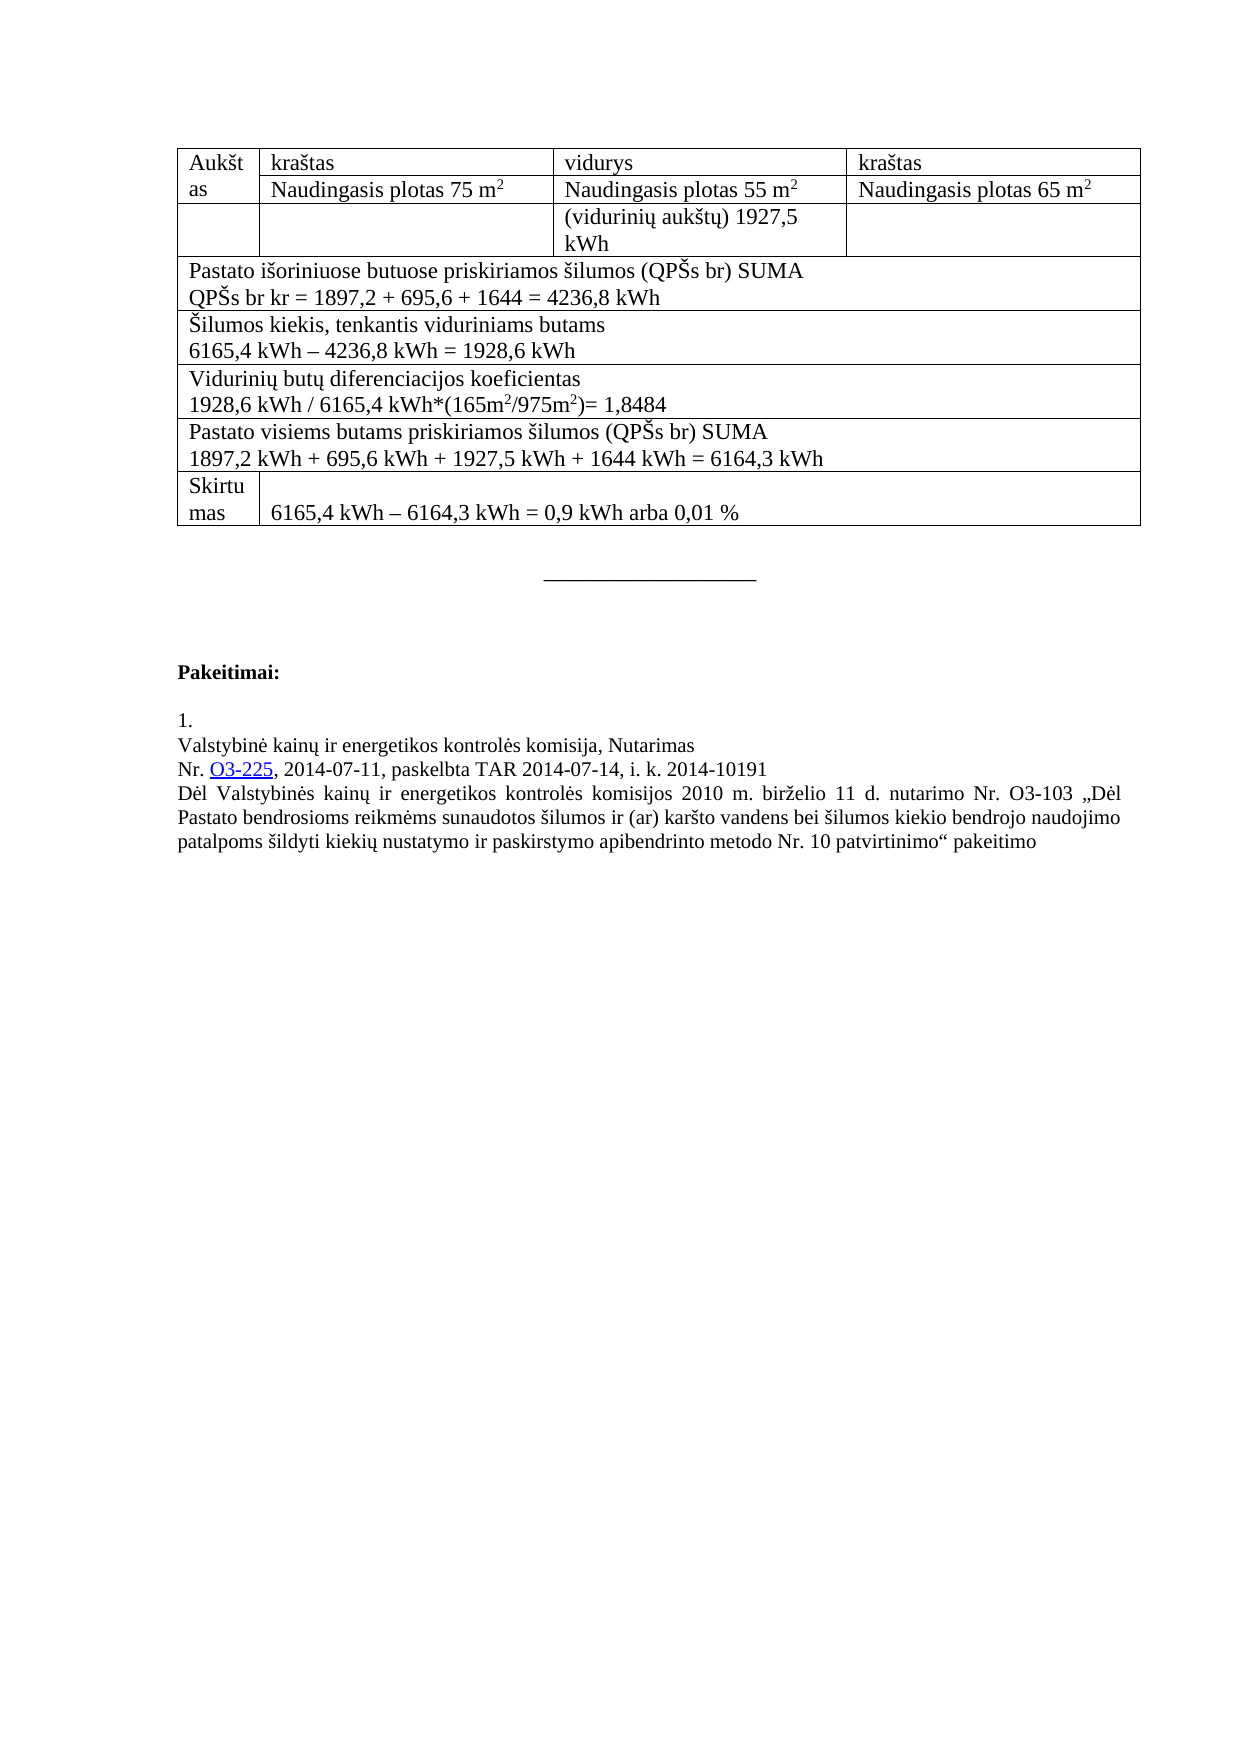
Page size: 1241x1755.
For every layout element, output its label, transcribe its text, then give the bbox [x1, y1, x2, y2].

table_cell Naudingasis plotas 55 m2 [554, 176, 846, 202]
table_cell Vidurinių butų diferenciacijos koeficientas 1928,6 kWh / 6165,4 kWh*(165m2/975m2)= 1,8484 [178, 365, 1140, 417]
table_cell (vidurinių aukštų) 1927,5 kWh [554, 204, 846, 256]
text Dėl Valstybinės kainų ir energetikos kontrolės komisijos 2010 m. birželio 11 d. nutarimo Nr. O3-103 „Dėl Pastato bendrosioms reikmėms sunaudotos šilumos ir (ar) karšto vandens bei šilumos kiekio bendrojo naudojimo patalpoms šildyti kiekių nustatymo ir paskirstymo apibendrinto metodo Nr. 10 patvirtinimo“ pakeitimo [177, 781, 1122, 853]
table_cell Naudingasis plotas 65 m2 [847, 176, 1140, 202]
table_cell Šilumos kiekis, tenkantis viduriniams butams 6165,4 kWh – 4236,8 kWh = 1928,6 kWh [178, 311, 1140, 364]
table_cell Pastato visiems butams priskiriamos šilumos (QPŠs br) SUMA 1897,2 kWh + 695,6 kWh + 1927,5 kWh + 1644 kWh = 6164,3 kWh [178, 419, 1140, 471]
table_header kraštas [847, 149, 1140, 175]
table_cell [260, 204, 553, 256]
table_header Aukštas [178, 149, 259, 202]
table_cell 6165,4 kWh – 6164,3 kWh = 0,9 kWh arba 0,01 % [260, 472, 1140, 525]
table_header vidurys [554, 149, 846, 175]
text 1. [177, 708, 1122, 732]
text Nr. O3-225, 2014-07-11, paskelbta TAR 2014-07-14, i. k. 2014-10191 [177, 757, 1122, 781]
text Pakeitimai: [177, 660, 1122, 684]
text _________________ [177, 555, 1122, 583]
table_header kraštas [260, 149, 553, 175]
table_cell [847, 204, 1140, 256]
table_cell Skirtumas [178, 472, 259, 525]
table_cell [178, 204, 259, 256]
text Valstybinė kainų ir energetikos kontrolės komisija, Nutarimas [177, 732, 1122, 757]
table_cell Naudingasis plotas 75 m2 [260, 176, 553, 202]
table_cell Pastato išoriniuose butuose priskiriamos šilumos (QPŠs br) SUMA QPŠs br kr = 1897,2 + 695,6 + 1644 = 4236,8 kWh [178, 257, 1140, 310]
